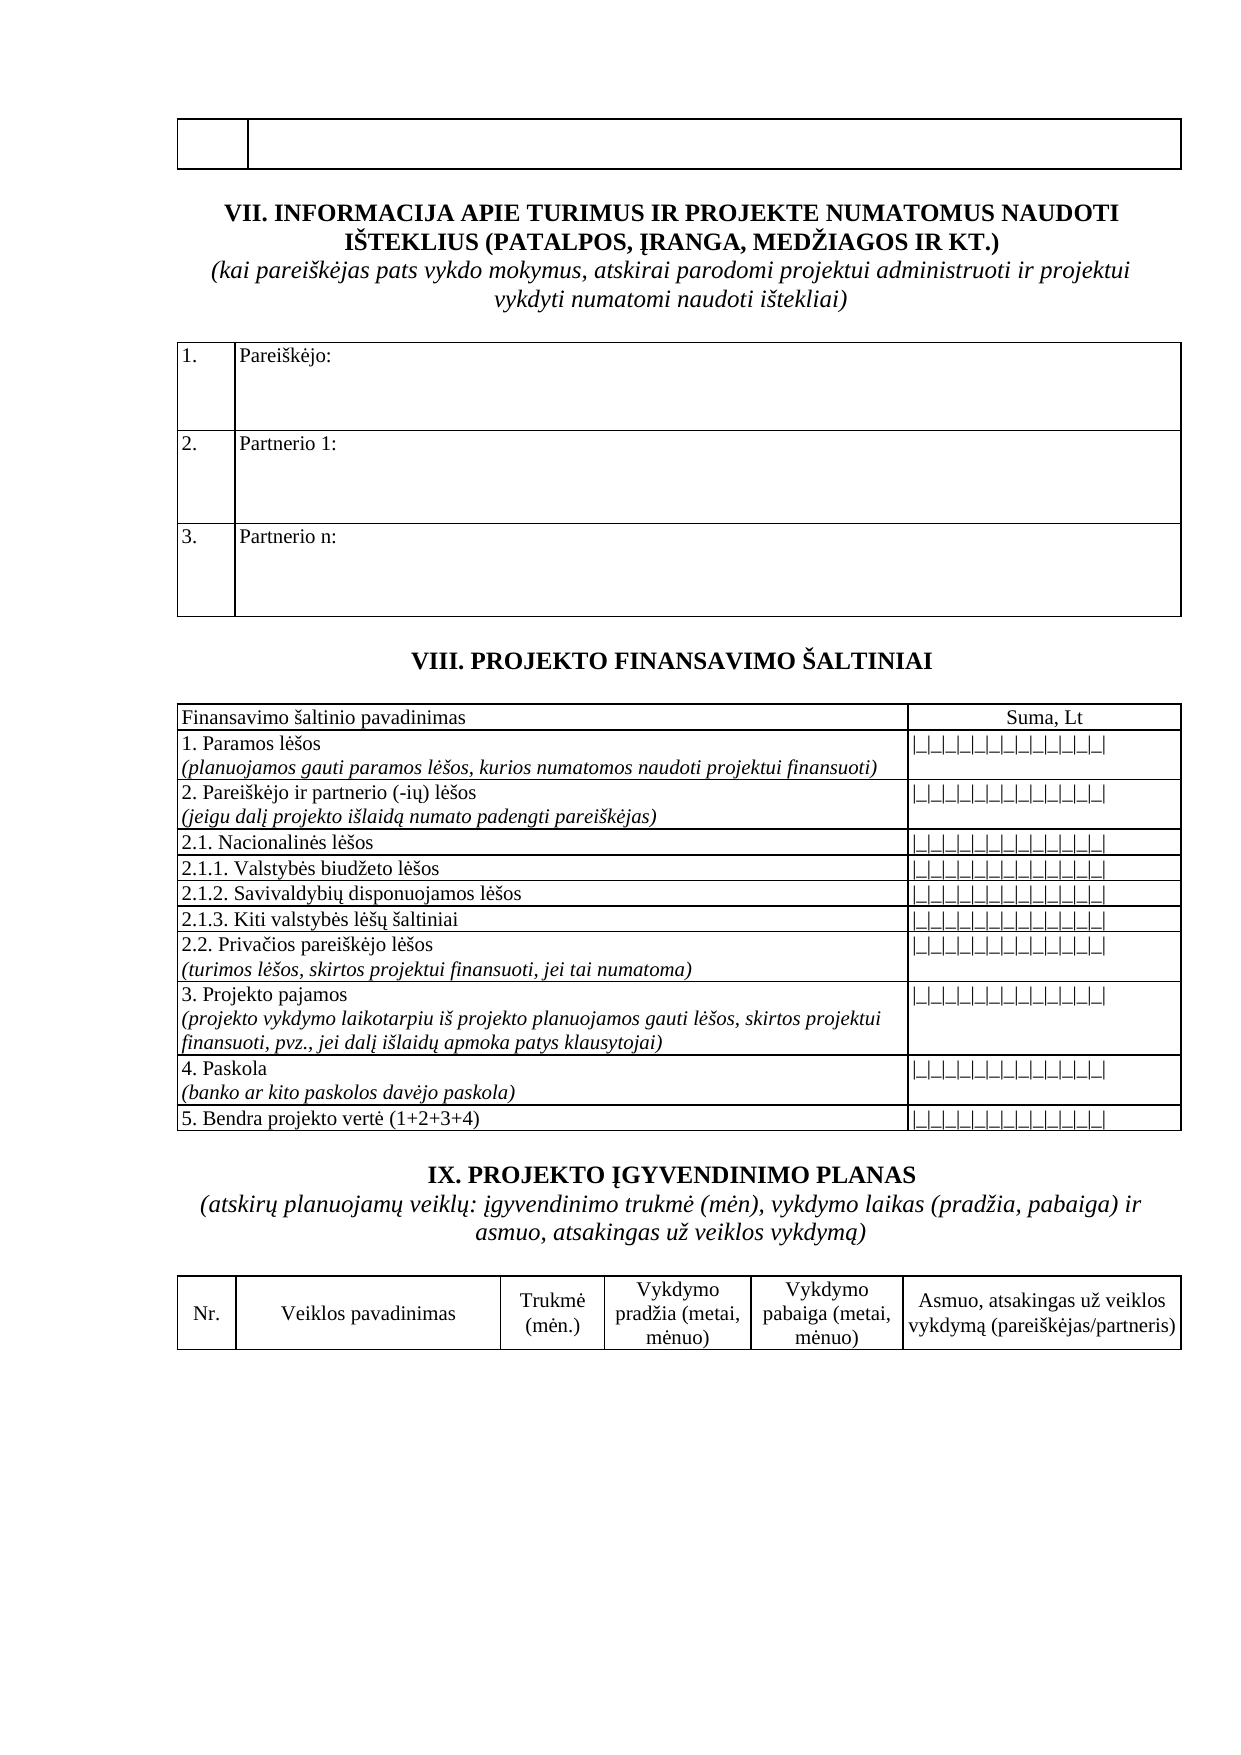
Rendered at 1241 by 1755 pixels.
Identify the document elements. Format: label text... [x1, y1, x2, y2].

table_cell Partnerio n: [236, 524, 1180, 616]
table_cell |_|_|_|_|_|_|_|_|_|_|_|_|_| [909, 780, 1180, 828]
table_cell 5. Bendra projekto vertė (1+2+3+4) [178, 1106, 907, 1129]
text VII. INFORMACIJA APIE TURIMUS IR PROJEKTE NUMATOMUS NAUDOTI IŠTEKLIUS (PATALPOS, ĮRANGA, MEDŽIAGOS IR KT.) [177, 198, 1166, 256]
table_cell 4. Paskola (banko ar kito paskolos davėjo paskola) [178, 1056, 907, 1104]
table_cell 2.1.1. Valstybės biudžeto lėšos [178, 856, 907, 879]
table_header Vykdymo pabaiga (metai, mėnuo) [752, 1277, 902, 1349]
table_cell |_|_|_|_|_|_|_|_|_|_|_|_|_| [909, 1056, 1180, 1104]
text (kai pareiškėjas pats vykdo mokymus, atskirai parodomi projektui administruoti ir projektui vykdyti numatomi naudoti ištekliai) [177, 256, 1166, 313]
table_cell 2.1.2. Savivaldybių disponuojamos lėšos [178, 881, 907, 905]
table_cell |_|_|_|_|_|_|_|_|_|_|_|_|_| [909, 731, 1180, 779]
text (atskirų planuojamų veiklų: įgyvendinimo trukmė (mėn), vykdymo laikas (pradžia, pabaiga) ir asmuo, atsakingas už veiklos vykdymą) [177, 1189, 1166, 1246]
table_cell 2.1. Nacionalinės lėšos [178, 830, 907, 854]
table_cell [249, 120, 1180, 168]
table_cell |_|_|_|_|_|_|_|_|_|_|_|_|_| [909, 907, 1180, 931]
table_header Trukmė (mėn.) [501, 1277, 604, 1349]
table_header Vykdymo pradžia (metai, mėnuo) [605, 1277, 750, 1349]
table_cell 2. Pareiškėjo ir partnerio (-ių) lėšos (jeigu dalį projekto išlaidą numato padengti pareiškėjas) [178, 780, 907, 828]
table_header Veiklos pavadinimas [237, 1277, 500, 1349]
table_cell |_|_|_|_|_|_|_|_|_|_|_|_|_| [909, 881, 1180, 905]
table_cell 1. Paramos lėšos (planuojamos gauti paramos lėšos, kurios numatomos naudoti projektui finansuoti) [178, 731, 907, 779]
table_cell |_|_|_|_|_|_|_|_|_|_|_|_|_| [909, 856, 1180, 879]
table_cell |_|_|_|_|_|_|_|_|_|_|_|_|_| [909, 932, 1180, 981]
table_header Suma, Lt [909, 705, 1180, 729]
table_header Asmuo, atsakingas už veiklos vykdymą (pareiškėjas/partneris) [904, 1277, 1180, 1349]
table_cell |_|_|_|_|_|_|_|_|_|_|_|_|_| [909, 830, 1180, 854]
table_header 1. [178, 343, 234, 430]
table_cell Partnerio 1: [236, 431, 1180, 522]
text IX. PROJEKTO ĮGYVENDINIMO PLANAS [177, 1160, 1166, 1189]
table_cell 3. [178, 524, 234, 616]
table_header Nr. [178, 1277, 235, 1349]
table_cell 2. [178, 431, 234, 522]
table_cell |_|_|_|_|_|_|_|_|_|_|_|_|_| [909, 1106, 1180, 1129]
table_header Pareiškėjo: [236, 343, 1180, 430]
table_header Finansavimo šaltinio pavadinimas [178, 705, 907, 729]
table_cell 2.2. Privačios pareiškėjo lėšos (turimos lėšos, skirtos projektui finansuoti, jei tai numatoma) [178, 932, 907, 981]
table_cell 3. Projekto pajamos (projekto vykdymo laikotarpiu iš projekto planuojamos gauti lėšos, skirtos projektui finansuoti, pvz., jei dalį išlaidų apmoka patys klausytojai) [178, 982, 907, 1054]
text VIII. PROJEKTO FINANSAVIMO ŠALTINIAI [177, 646, 1166, 674]
table_cell [178, 120, 247, 168]
table_cell 2.1.3. Kiti valstybės lėšų šaltiniai [178, 907, 907, 931]
table_cell |_|_|_|_|_|_|_|_|_|_|_|_|_| [909, 982, 1180, 1054]
